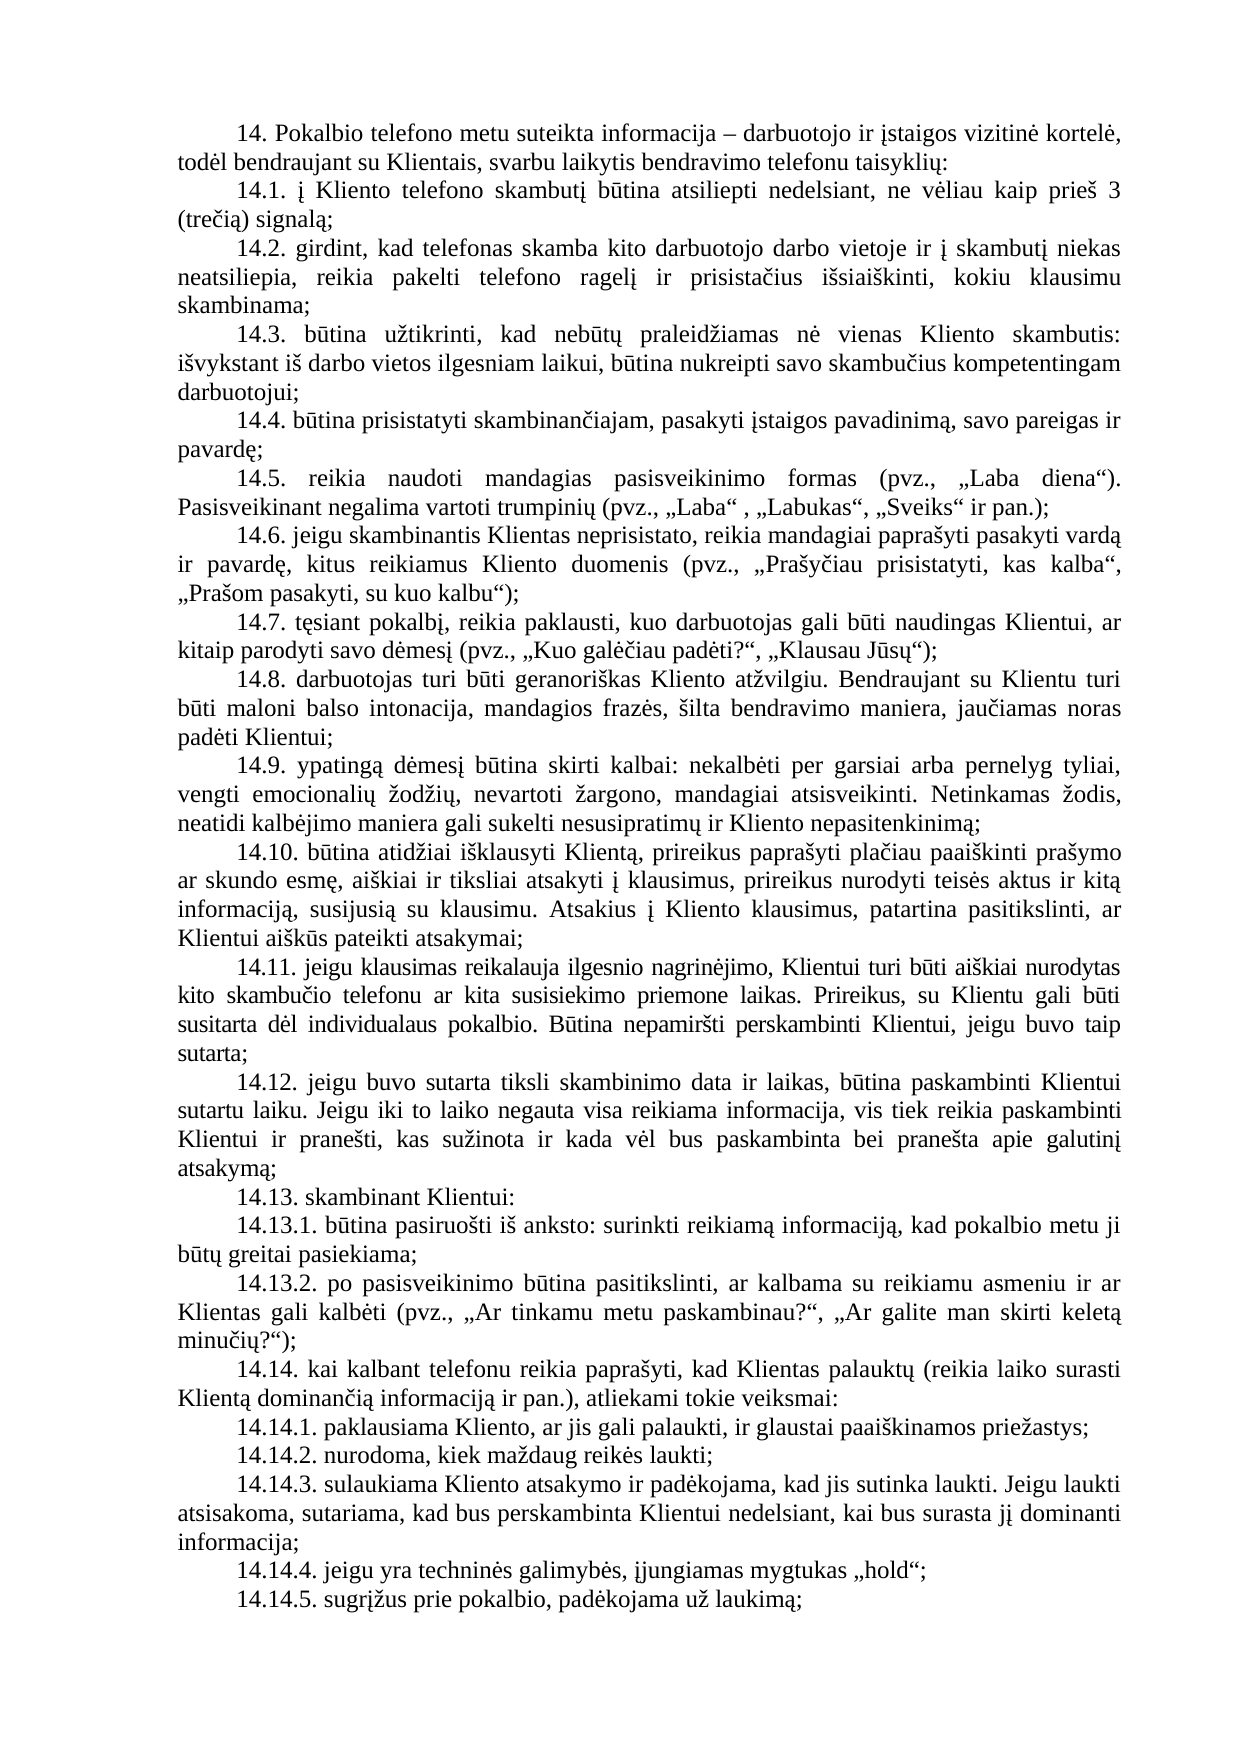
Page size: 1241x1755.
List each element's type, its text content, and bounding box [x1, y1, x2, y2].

text 14.7. tęsiant pokalbį, reikia paklausti, kuo darbuotojas gali būti naudingas Klientui, ar kitaip parodyti savo dėmesį (pvz., „Kuo galėčiau padėti?“, „Klausau Jūsų“); [177, 607, 1122, 664]
text 14.12. jeigu buvo sutarta tiksli skambinimo data ir laikas, būtina paskambinti Klientui sutartu laiku. Jeigu iki to laiko negauta visa reikiama informacija, vis tiek reikia paskambinti Klientui ir pranešti, kas sužinota ir kada vėl bus paskambinta bei pranešta apie galutinį atsakymą; [177, 1067, 1122, 1182]
text 14.6. jeigu skambinantis Klientas neprisistato, reikia mandagiai paprašyti pasakyti vardą ir pavardę, kitus reikiamus Kliento duomenis (pvz., „prašyčiau prisistatyti, kas kalba“, „Prašom pasakyti, su kuo kalbu“); [177, 521, 1122, 607]
text 14.14.1. paklausiama Kliento, ar jis gali palaukti, ir glaustai paaiškinamos priežastys; [177, 1412, 1122, 1441]
text 14.1. į Kliento telefono skambutį būtina atsiliepti nedelsiant, ne vėliau kaip prieš 3 (trečią) signalą; [177, 176, 1122, 233]
text 14.14. kai kalbant telefonu reikia paprašyti, kad Klientas palauktų (reikia laiko surasti Klientą dominančią informaciją ir pan.), atliekami tokie veiksmai: [177, 1354, 1122, 1412]
text 14.10. būtina atidžiai išklausyti Klientą, prireikus paprašyti plačiau paaiškinti prašymo ar skundo esmę, aiškiai ir tiksliai atsakyti į klausimus, prireikus nurodyti teisės aktus ir kitą informaciją, susijusią su klausimu. Atsakius į Kliento klausimus, patartina pasitikslinti, ar Klientui aiškūs pateikti atsakymai; [177, 837, 1122, 952]
text 14.14.2. nurodoma, kiek maždaug reikės laukti; [177, 1441, 1122, 1469]
text 14.5. reikia naudoti mandagias pasisveikinimo formas (pvz., „Laba diena“). Pasisveikinant negalima vartoti trumpinių (pvz., „Laba“ , „Labukas“, „Sveiks“ ir pan.); [177, 463, 1122, 521]
text 14. Pokalbio telefono metu suteikta informacija – darbuotojo ir įstaigos vizitinė kortelė, todėl bendraujant su Klientais, svarbu laikytis bendravimo telefonu taisyklių: [177, 118, 1122, 176]
text 14.14.3. sulaukiama Kliento atsakymo ir padėkojama, kad jis sutinka laukti. Jeigu laukti atsisakoma, sutariama, kad bus perskambinta Klientui nedelsiant, kai bus surasta jį dominanti informacija; [177, 1469, 1122, 1556]
text 14.14.4. jeigu yra techninės galimybės, įjungiamas mygtukas „hold“; [177, 1556, 1122, 1584]
text 14.13.2. po pasisveikinimo būtina pasitikslinti, ar kalbama su reikiamu asmeniu ir ar Klientas gali kalbėti (pvz., „Ar tinkamu metu paskambinau?“, „Ar galite man skirti keletą minučių?“); [177, 1268, 1122, 1354]
text 14.13. skambinant Klientui: [177, 1182, 1122, 1211]
text 14.4. būtina prisistatyti skambinančiajam, pasakyti įstaigos pavadinimą, savo pareigas ir pavardę; [177, 406, 1122, 463]
text 14.2. girdint, kad telefonas skamba kito darbuotojo darbo vietoje ir į skambutį niekas neatsiliepia, reikia pakelti telefono ragelį ir prisistačius išsiaiškinti, kokiu klausimu skambinama; [177, 233, 1122, 319]
text 14.14.5. sugrįžus prie pokalbio, padėkojama už laukimą; [177, 1584, 1122, 1613]
text 14.8. darbuotojas turi būti geranoriškas Kliento atžvilgiu. Bendraujant su Klientu turi būti maloni balso intonacija, mandagios frazės, šilta bendravimo maniera, jaučiamas noras padėti Klientui; [177, 664, 1122, 751]
text 14.3. būtina užtikrinti, kad nebūtų praleidžiamas nė vienas Kliento skambutis: išvykstant iš darbo vietos ilgesniam laikui, būtina nukreipti savo skambučius kompetentingam darbuotojui; [177, 319, 1122, 406]
text 14.13.1. būtina pasiruošti iš anksto: surinkti reikiamą informaciją, kad pokalbio metu ji būtų greitai pasiekiama; [177, 1211, 1122, 1268]
text 14.11. jeigu klausimas reikalauja ilgesnio nagrinėjimo, Klientui turi būti aiškiai nurodytas kito skambučio telefonu ar kita susisiekimo priemone laikas. Prireikus, su Klientu gali būti susitarta dėl individualaus pokalbio. Būtina nepamiršti perskambinti Klientui, jeigu buvo taip sutarta; [177, 952, 1122, 1067]
text 14.9. ypatingą dėmesį būtina skirti kalbai: nekalbėti per garsiai arba pernelyg tyliai, vengti emocionalių žodžių, nevartoti žargono, mandagiai atsisveikinti. Netinkamas žodis, neatidi kalbėjimo maniera gali sukelti nesusipratimų ir Kliento nepasitenkinimą; [177, 751, 1122, 837]
